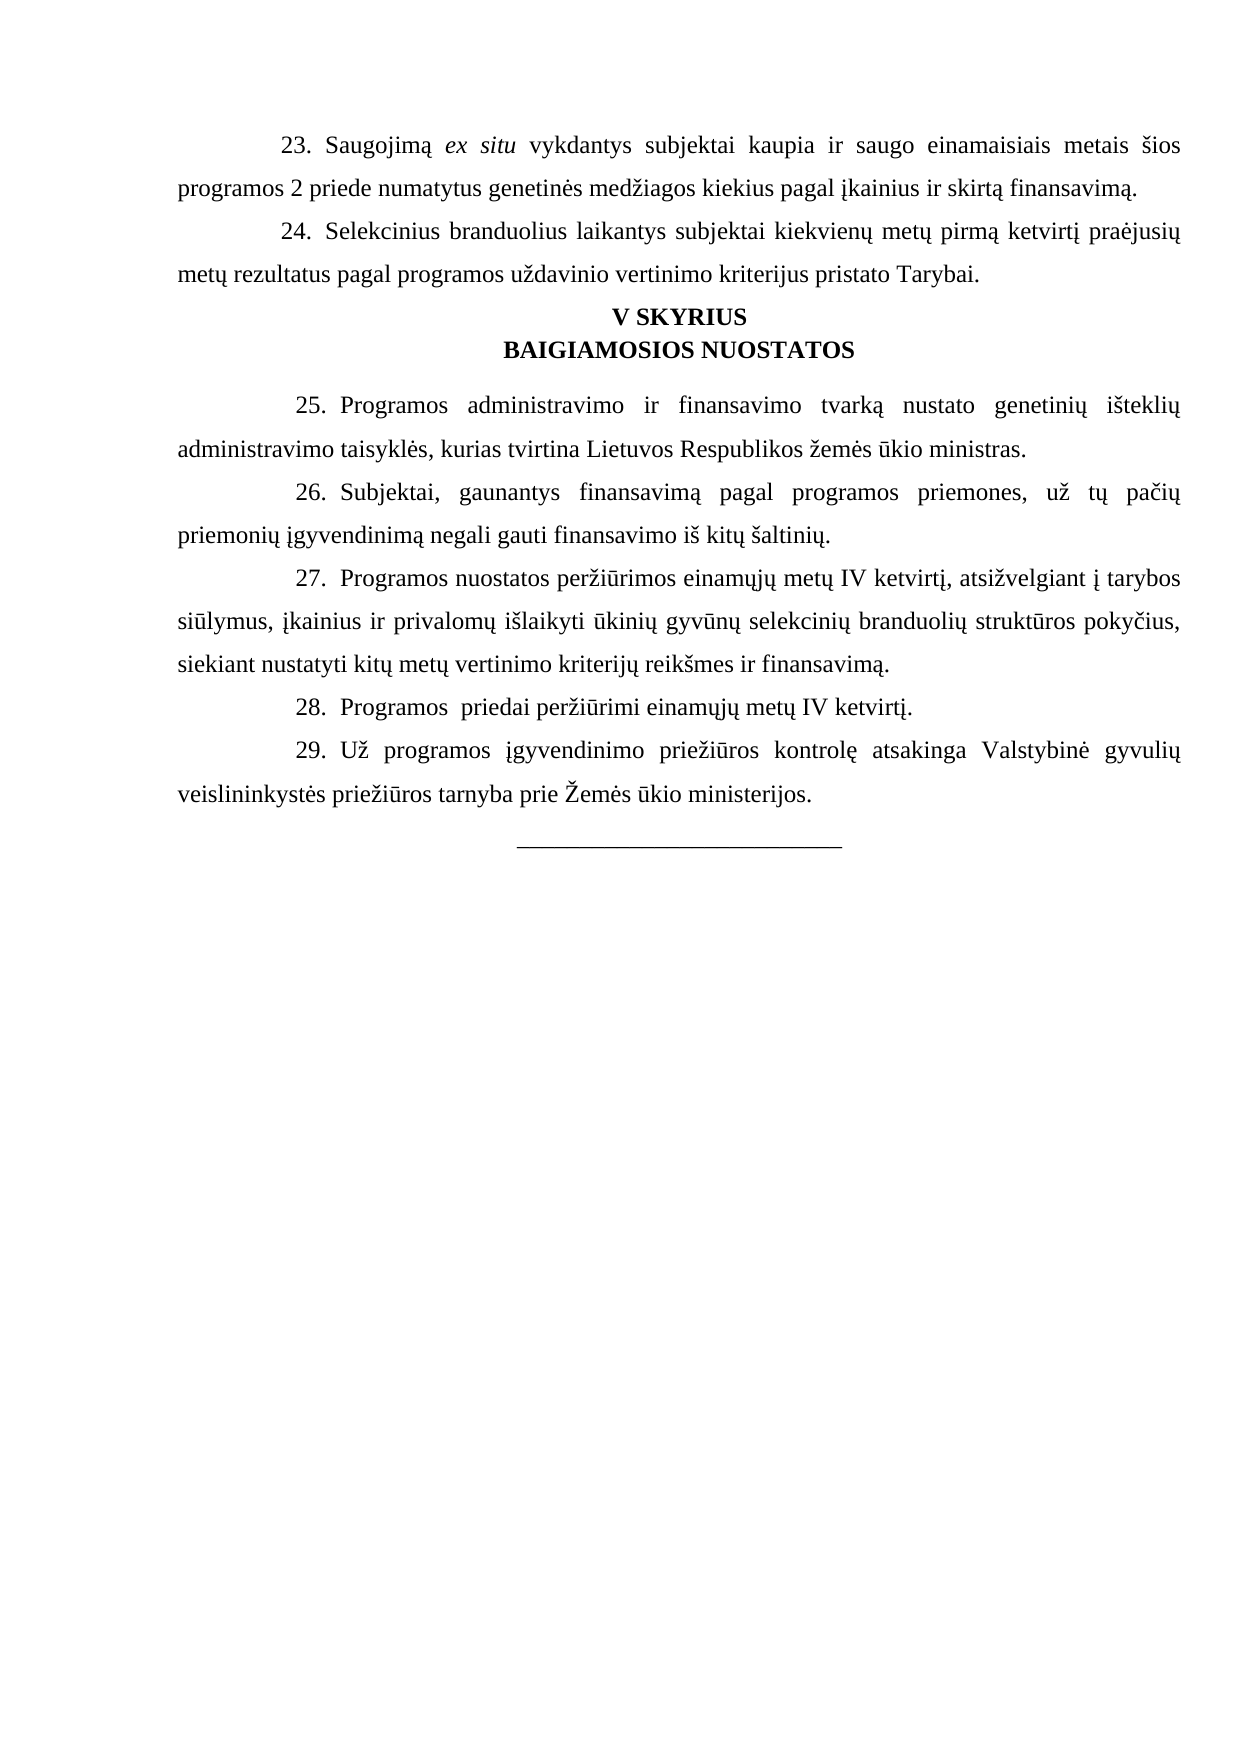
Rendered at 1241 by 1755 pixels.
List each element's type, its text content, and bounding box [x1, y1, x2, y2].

text 23. Saugojimą ex situ vykdantys subjektai kaupia ir saugo einamaisiais metais šios programos 2 priede numatytus genetinės medžiagos kiekius pagal įkainius ir skirtą finansavimą. [177, 130, 1181, 202]
text V skyrius [177, 302, 1181, 331]
text 28. Programos priedai peržiūrimi einamųjų metų IV ketvirtį. [177, 692, 1181, 721]
text __________________________ [177, 822, 1181, 851]
text 27. Programos nuostatos peržiūrimos einamųjų metų IV ketvirtį, atsižvelgiant į tarybos siūlymus, įkainius ir privalomų išlaikyti ūkinių gyvūnų selekcinių branduolių struktūros pokyčius, siekiant nustatyti kitų metų vertinimo kriterijų reikšmes ir finansavimą. [177, 563, 1181, 678]
text Baigiamosios nuostatos [177, 335, 1181, 364]
text 29. Už programos įgyvendinimo priežiūros kontrolę atsakinga Valstybinė gyvulių veislininkystės priežiūros tarnyba prie Žemės ūkio ministerijos. [177, 736, 1181, 807]
text 24. Selekcinius branduolius laikantys subjektai kiekvienų metų pirmą ketvirtį praėjusių metų rezultatus pagal programos uždavinio vertinimo kriterijus pristato Tarybai. [177, 216, 1181, 288]
text 25. Programos administravimo ir finansavimo tvarką nustato genetinių išteklių administravimo taisyklės, kurias tvirtina Lietuvos Respublikos žemės ūkio ministras. [177, 391, 1181, 462]
text 26. Subjektai, gaunantys finansavimą pagal programos priemones, už tų pačių priemonių įgyvendinimą negali gauti finansavimo iš kitų šaltinių. [177, 477, 1181, 549]
